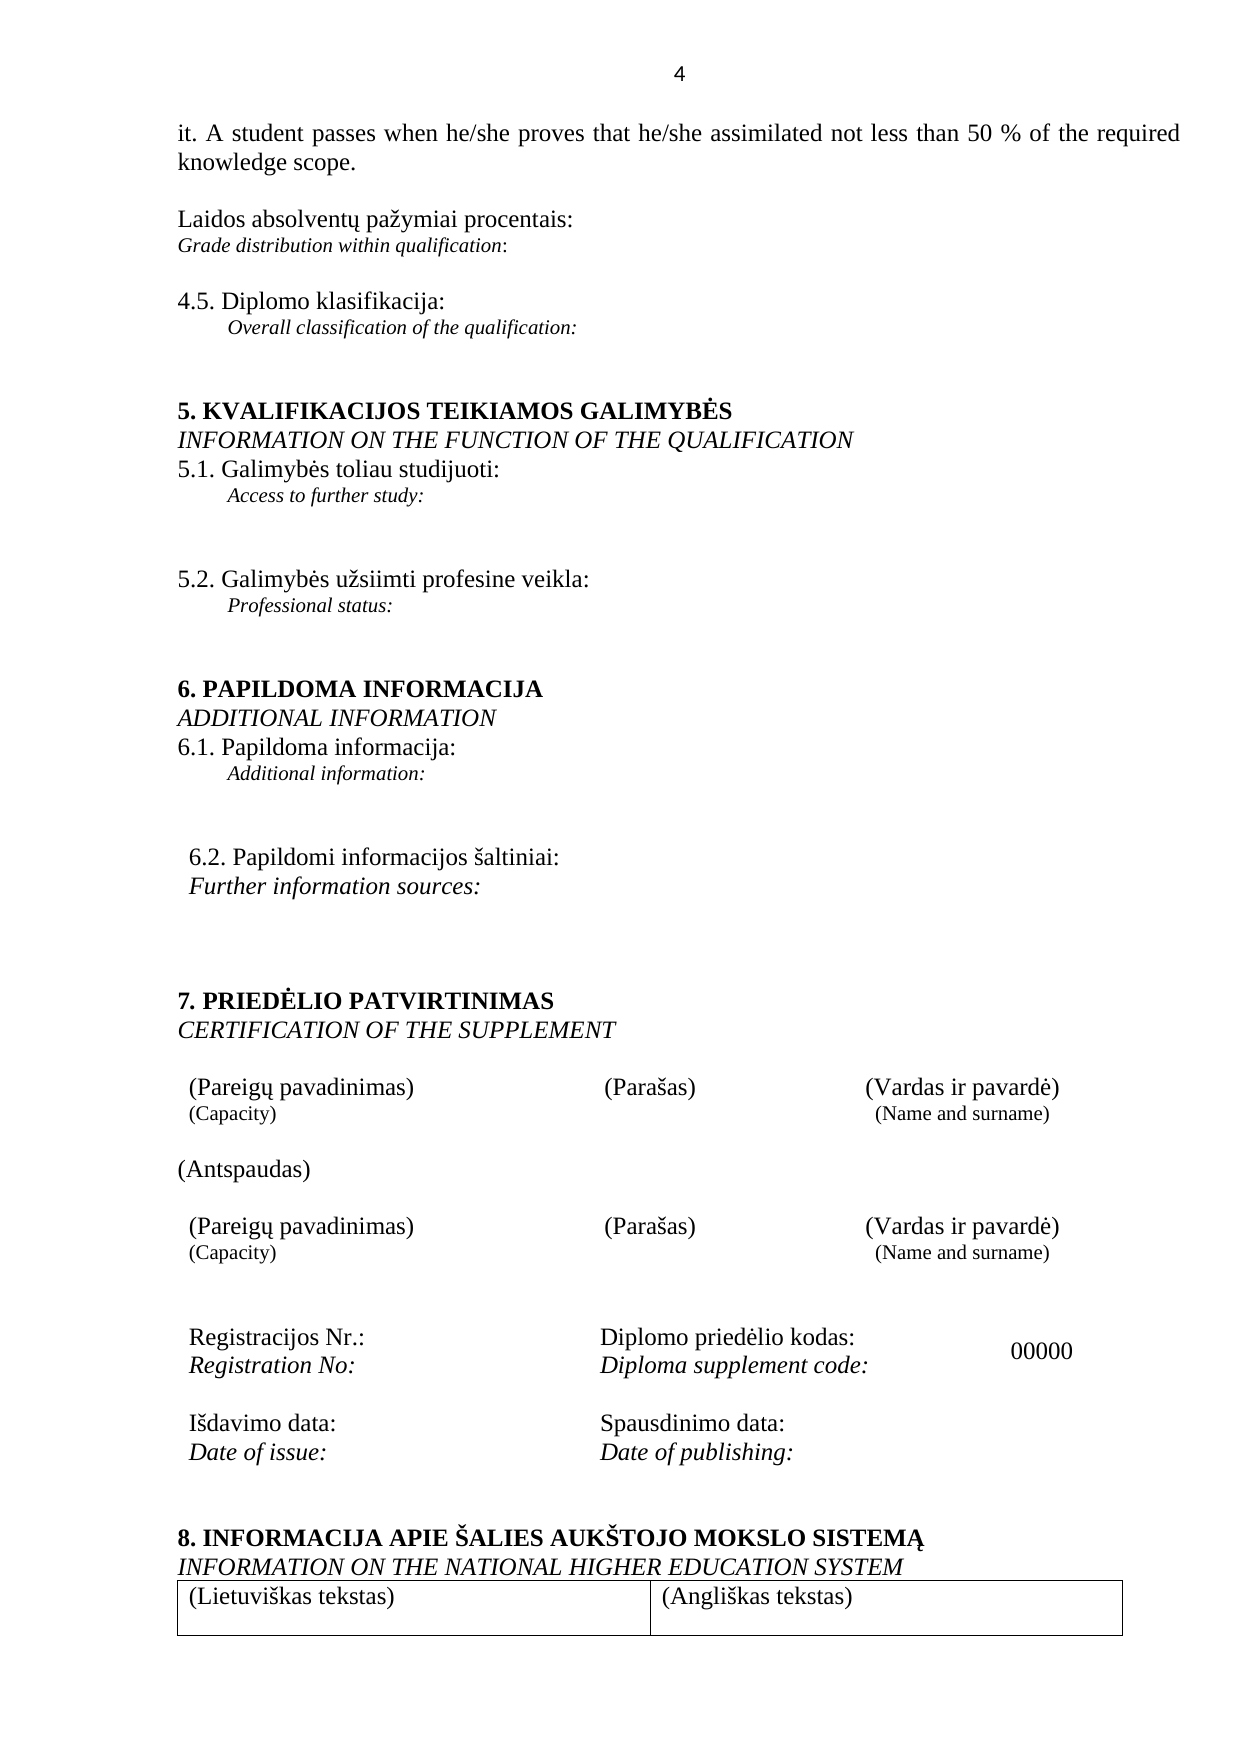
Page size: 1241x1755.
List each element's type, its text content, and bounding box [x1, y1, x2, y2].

table_cell [422, 1379, 588, 1465]
table_header (Pareigų pavadinimas) (Capacity) [177, 1211, 497, 1264]
text Overall classification of the qualification: [227, 315, 1174, 339]
table_header (Lietuviškas tekstas) [178, 1581, 650, 1635]
text 5. KVALIFIKACIJOS TEIKIAMOS GALIMYBĖS [177, 396, 1174, 425]
table_header 6.2. Papildomi informacijos šaltiniai: [177, 842, 738, 871]
text 8. INFORMACIJA APIE ŠALIES AUKŠTOJO MOKSLO SISTEMĄ [177, 1523, 1174, 1552]
text Grade distribution within qualification: [177, 233, 1181, 257]
text Laidos absolventų pažymiai procentais: [177, 204, 1174, 233]
text Additional information: [227, 761, 1174, 785]
table_cell [984, 1379, 1122, 1465]
text 7. PRIEDĖLIO PATVIRTINIMAS [177, 986, 1174, 1015]
table_header (Parašas) [498, 1072, 810, 1125]
table_header (Pareigų pavadinimas) (Capacity) [177, 1072, 497, 1125]
table_header (Vardas ir pavardė) (Name and surname) [810, 1211, 1122, 1264]
text it. A student passes when he/she proves that he/she assimilated not less than 50 % of the required knowledge scope. [177, 118, 1181, 176]
table_cell Further information sources: [177, 871, 738, 900]
text Access to further study: [227, 482, 1174, 507]
table_cell Diploma supplement code: [589, 1350, 999, 1379]
table_header [422, 1322, 588, 1379]
text (Antspaudas) [177, 1154, 1174, 1182]
table_header (Angliškas tekstas) [651, 1581, 1122, 1635]
table_header [738, 842, 1122, 900]
text ADDITIONAL INFORMATION [177, 703, 1174, 732]
table_header 00000 [999, 1322, 1122, 1379]
table_cell Date of issue: [177, 1437, 422, 1465]
table_header (Parašas) [498, 1211, 810, 1264]
table_cell Išdavimo data: [177, 1379, 422, 1437]
table_cell Date of publishing: [589, 1437, 984, 1465]
text 5.1. Galimybės toliau studijuoti: [177, 454, 1174, 482]
table_header Registracijos Nr.: [177, 1322, 422, 1350]
text Professional status: [227, 593, 1174, 617]
table_cell [177, 900, 738, 928]
table_cell [738, 900, 1122, 928]
table_header Diplomo priedėlio kodas: [589, 1322, 999, 1350]
text 5.2. Galimybės užsiimti profesine veikla: [177, 564, 1174, 593]
text INFORMATION ON THE FUNCTION OF THE QUALIFICATION [177, 425, 1174, 454]
text 6. PAPILDOMA INFORMACIJA [177, 674, 1174, 703]
text 4.5. Diplomo klasifikacija: [177, 286, 1174, 315]
text 6.1. Papildoma informacija: [177, 732, 1174, 761]
text CERTIFICATION OF THE SUPPLEMENT [177, 1015, 1174, 1043]
table_cell Spausdinimo data: [589, 1379, 984, 1437]
table_cell Registration No: [177, 1350, 422, 1379]
text INFORMATION ON THE NATIONAL HIGHER EDUCATION SYSTEM [177, 1552, 1173, 1580]
table_header (Vardas ir pavardė) (Name and surname) [810, 1072, 1122, 1125]
